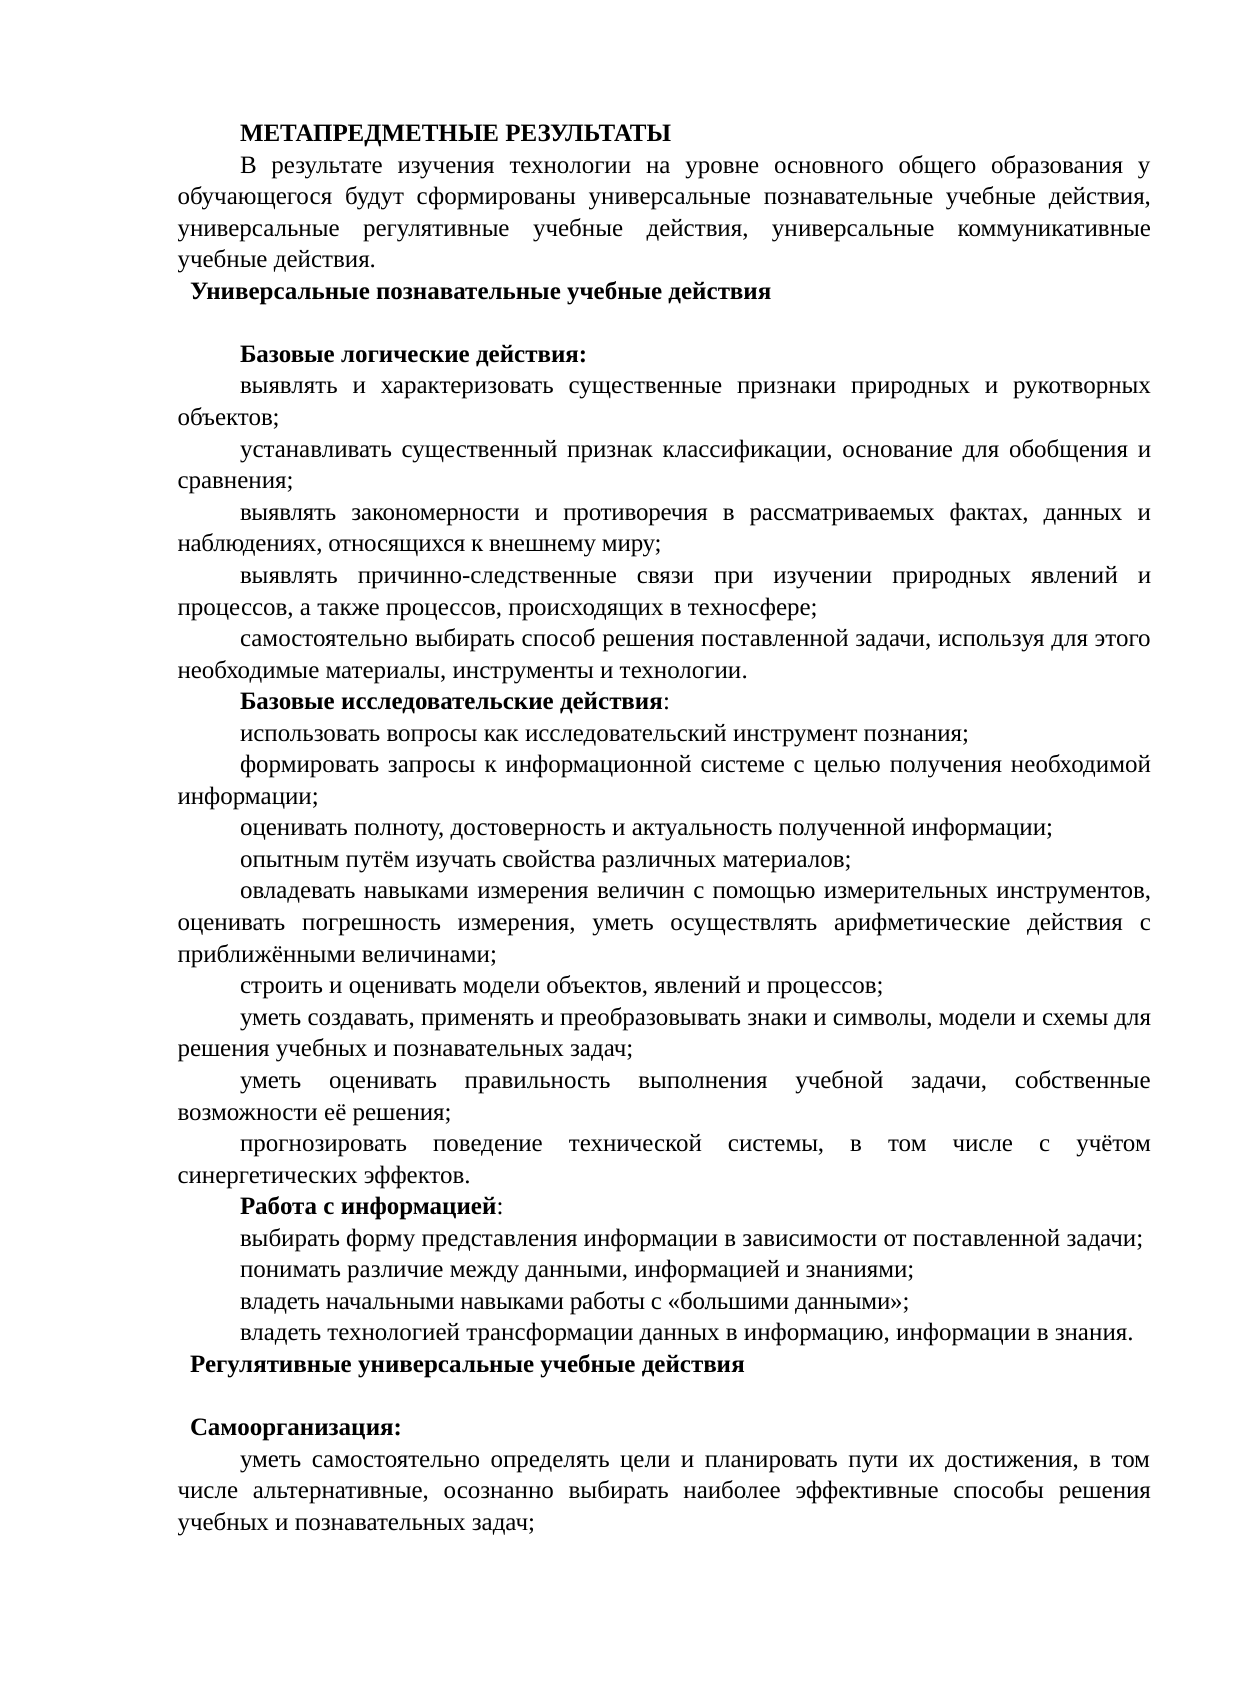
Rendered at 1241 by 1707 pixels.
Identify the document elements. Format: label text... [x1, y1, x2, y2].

text оценивать полноту, достоверность и актуальность полученной информации; [177, 812, 1152, 841]
text уметь оценивать правильность выполнения учебной задачи, собственные возможности её решения; [177, 1065, 1152, 1125]
text выявлять причинно-следственные связи при изучении природных явлений и процессов, а также процессов, происходящих в техносфере; [177, 560, 1152, 620]
text выявлять и характеризовать существенные признаки природных и рукотворных объектов; [177, 371, 1152, 431]
text выбирать форму представления информации в зависимости от поставленной задачи; [177, 1223, 1152, 1252]
text Универсальные познавательные учебные действия [190, 276, 1152, 305]
text выявлять закономерности и противоречия в рассматриваемых фактах, данных и наблюдениях, относящихся к внешнему миру; [177, 497, 1152, 557]
text строить и оценивать модели объектов, явлений и процессов; [177, 970, 1152, 999]
text использовать вопросы как исследовательский инструмент познания; [177, 718, 1152, 747]
text овладевать навыками измерения величин с помощью измерительных инструментов, оценивать погрешность измерения, уметь осуществлять арифметические действия с приближёнными величинами; [177, 876, 1152, 967]
text формировать запросы к информационной системе с целью получения необходимой информации; [177, 749, 1152, 810]
text Регулятивные универсальные учебные действия [190, 1349, 1152, 1378]
text прогнозировать поведение технической системы, в том числе с учётом синергетических эффектов. [177, 1128, 1152, 1188]
text владеть начальными навыками работы с «большими данными»; [177, 1286, 1152, 1315]
text опытным путём изучать свойства различных материалов; [177, 844, 1152, 873]
text самостоятельно выбирать способ решения поставленной задачи, используя для этого необходимые материалы, инструменты и технологии. [177, 623, 1152, 683]
text Базовые логические действия: [177, 339, 1152, 368]
text МЕТАПРЕДМЕТНЫЕ РЕЗУЛЬТАТЫ [177, 118, 1152, 147]
text В результате изучения технологии на уровне основного общего образования у обучающегося будут сформированы универсальные познавательные учебные действия, универсальные регулятивные учебные действия, универсальные коммуникативные учебные действия. [177, 150, 1152, 273]
text уметь самостоятельно определять цели и планировать пути их достижения, в том числе альтернативные, осознанно выбирать наиболее эффективные способы решения учебных и познавательных задач; [177, 1444, 1152, 1536]
text владеть технологией трансформации данных в информацию, информации в знания. [177, 1317, 1152, 1346]
text устанавливать существенный признак классификации, основание для обобщения и сравнения; [177, 434, 1152, 494]
text Работа с информацией: [177, 1191, 1152, 1220]
text Самоорганизация: [190, 1412, 1152, 1441]
text уметь создавать, применять и преобразовывать знаки и символы, модели и схемы для решения учебных и познавательных задач; [177, 1002, 1152, 1062]
text Базовые исследовательские действия: [177, 686, 1152, 715]
text понимать различие между данными, информацией и знаниями; [177, 1254, 1152, 1283]
